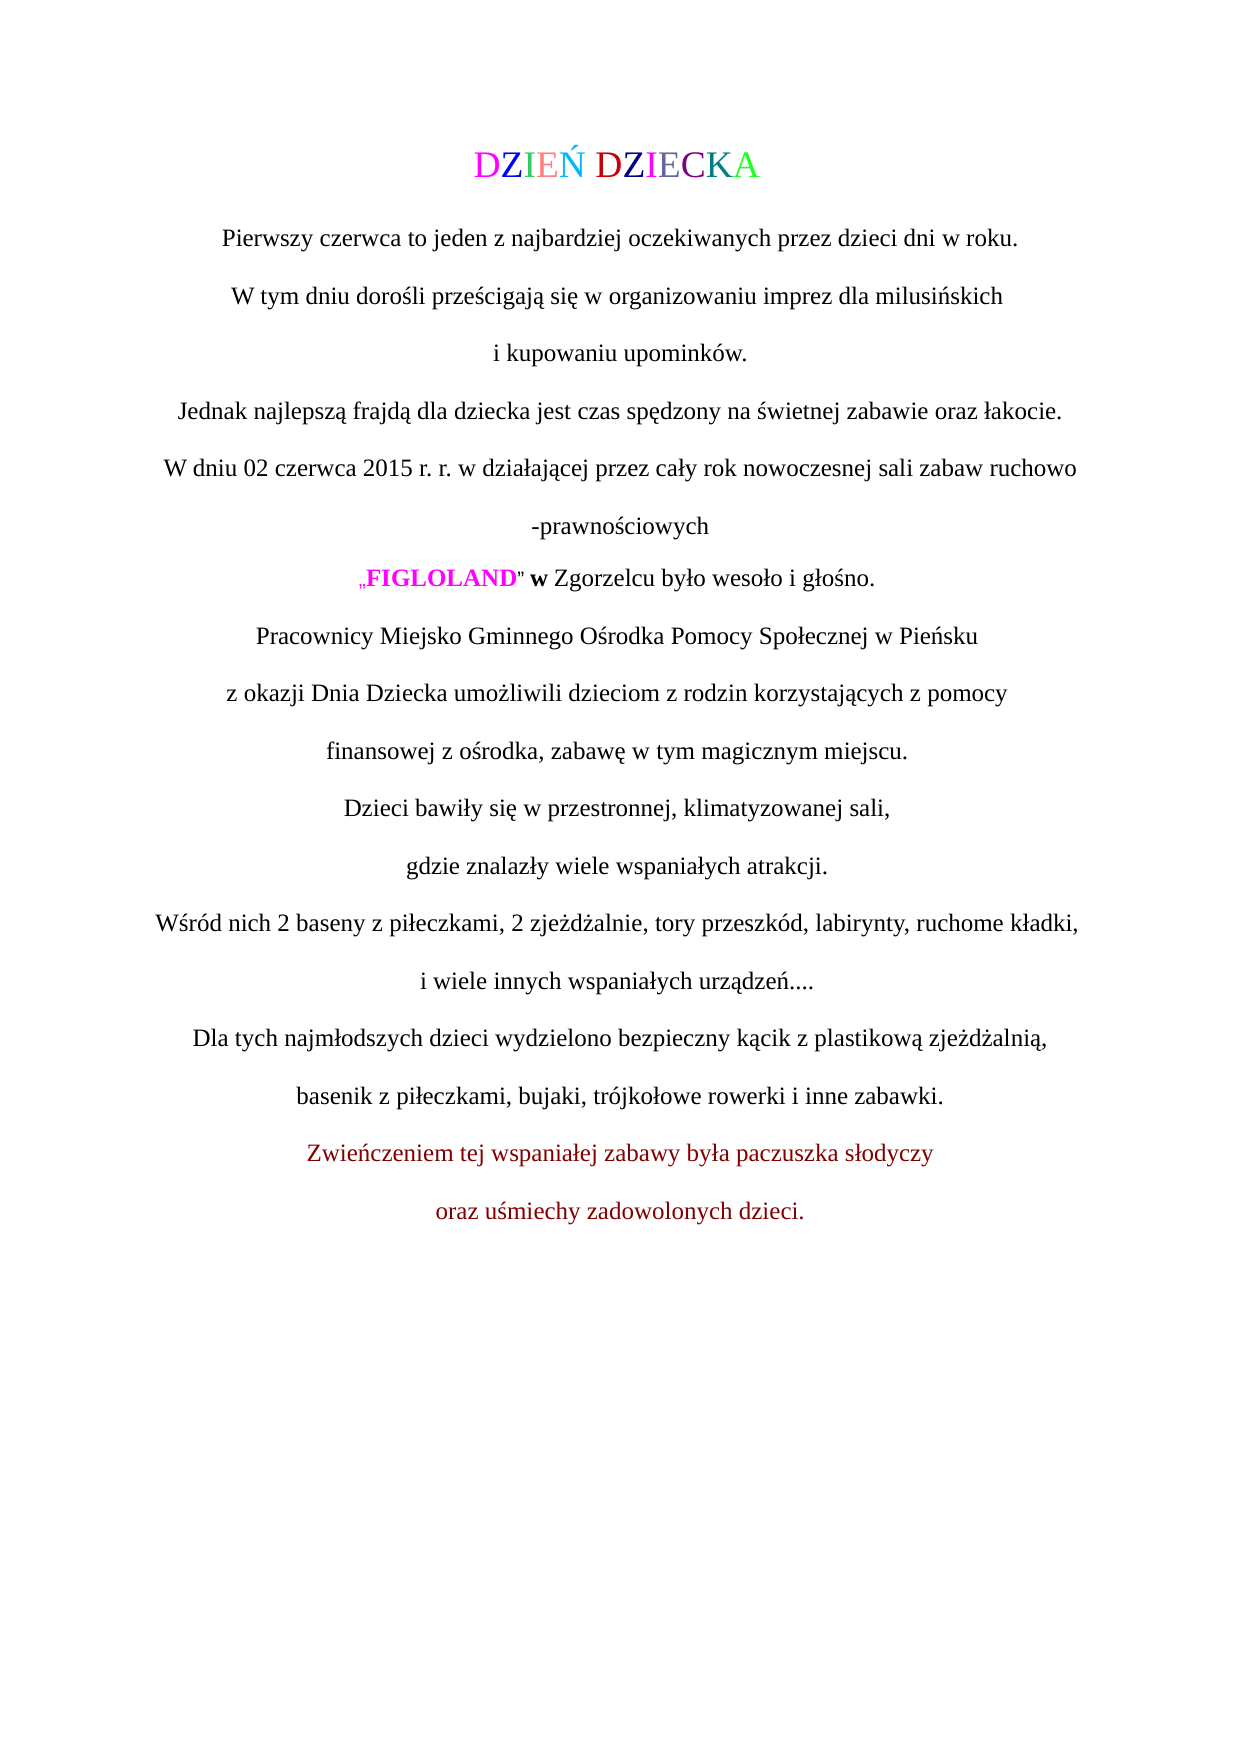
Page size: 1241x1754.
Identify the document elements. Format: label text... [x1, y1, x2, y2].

text DZIEŃ DZIECKA [118, 143, 1122, 186]
text Pierwszy czerwca to jeden z najbardziej oczekiwanych przez dzieci dni w roku. W tym dniu dorośli prześcigają się w organizowaniu imprez dla milusińskich i kupowaniu upominków. Jednak najlepszą frajdą dla dziecka jest czas spędzony na świetnej zabawie oraz łakocie. W dniu 02 czerwca 2015 r. r. w działającej przez cały rok nowoczesnej sali zabaw ruchowo -prawnościowych „FIGLOLAND” w Zgorzelcu było wesoło i głośno. Pracownicy Miejsko Gminnego Ośrodka Pomocy Społecznej w Pieńsku z okazji Dnia Dziecka umożliwili dzieciom z rodzin korzystających z pomocy finansowej z ośrodka, zabawę w tym magicznym miejscu. Dzieci bawiły się w przestronnej, klimatyzowanej sali, gdzie znalazły wiele wspaniałych atrakcji. Wśród nich 2 baseny z piłeczkami, 2 zjeżdżalnie, tory przeszkód, labirynty, ruchome kładki, i wiele innych wspaniałych urządzeń.... Dla tych najmłodszych dzieci wydzielono bezpieczny kącik z plastikową zjeżdżalnią, basenik z piłeczkami, bujaki, trójkołowe rowerki i inne zabawki. Zwieńczeniem tej wspaniałej zabawy była paczuszka słodyczy oraz uśmiechy zadowolonych dzieci. [118, 223, 1122, 1225]
